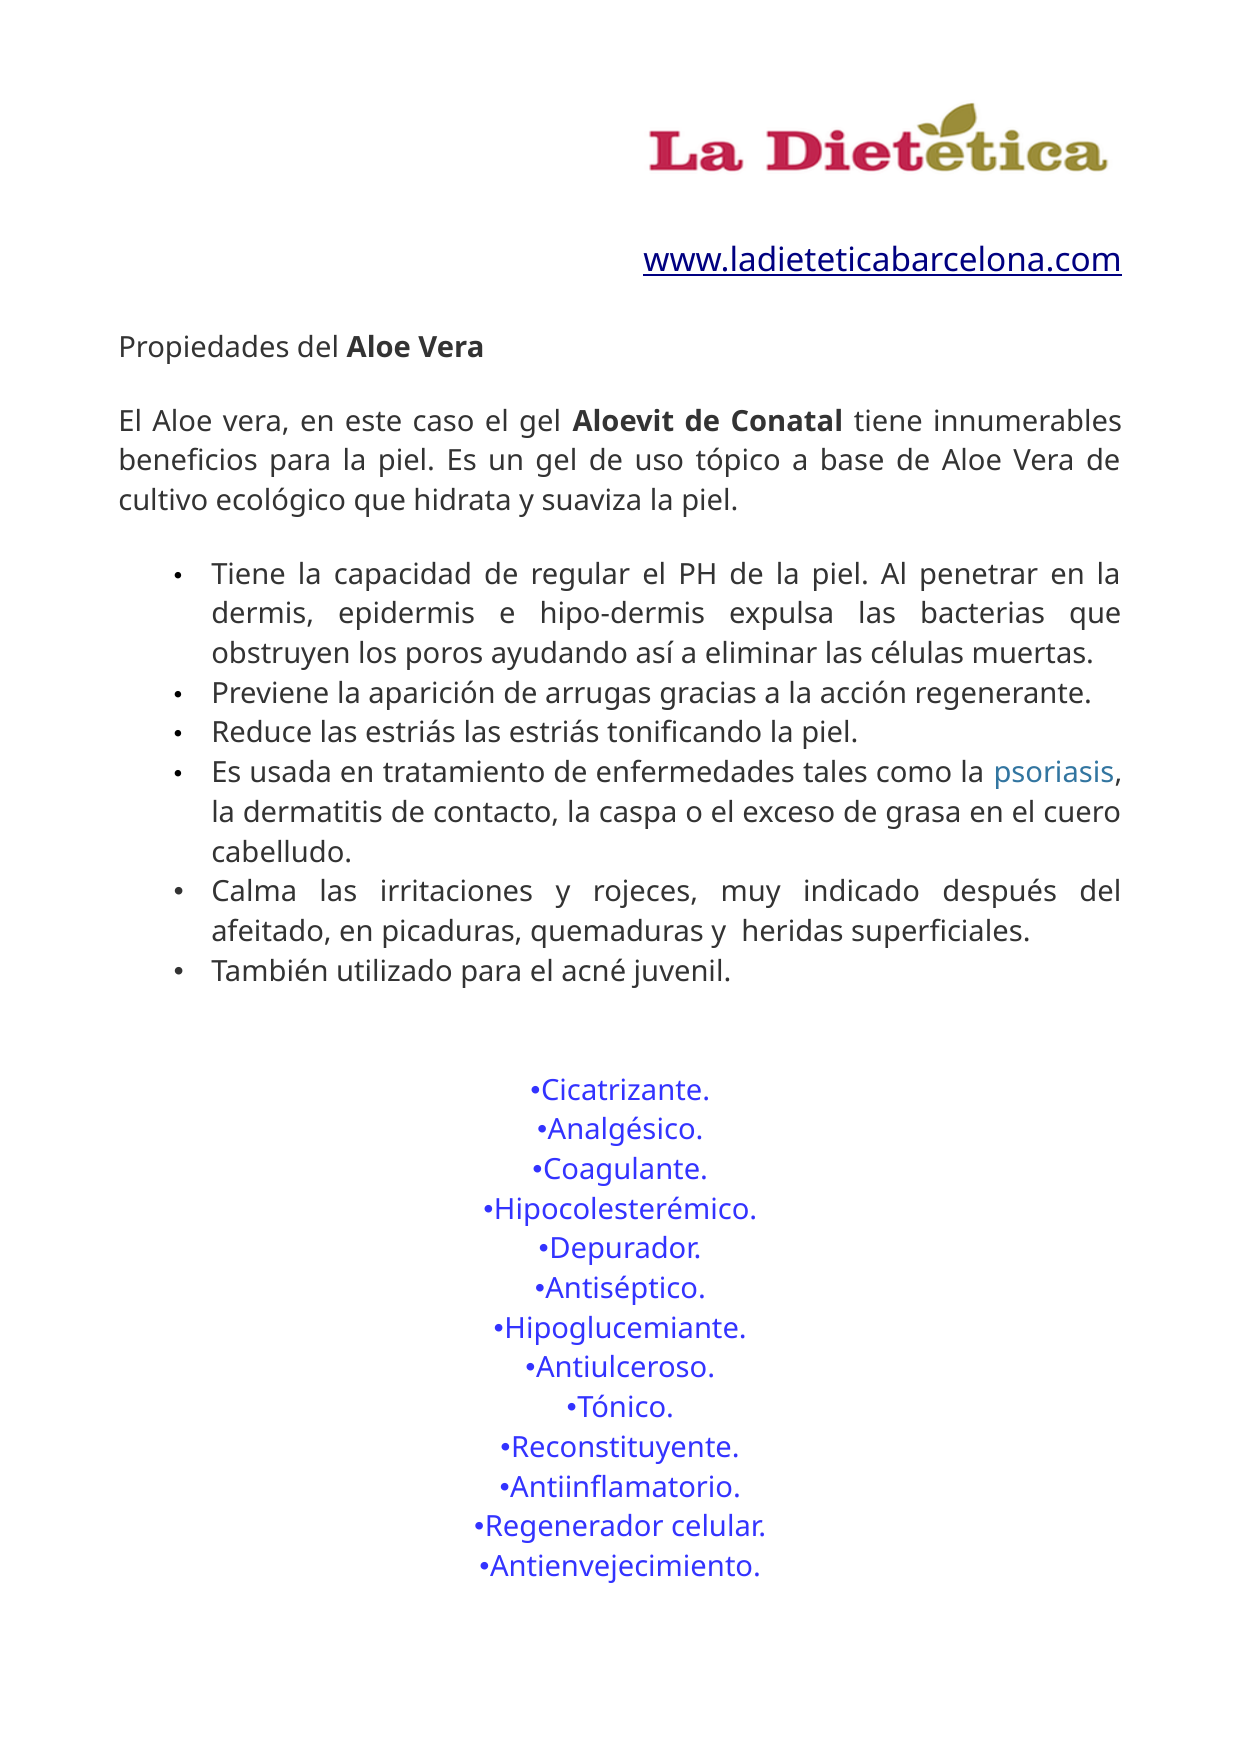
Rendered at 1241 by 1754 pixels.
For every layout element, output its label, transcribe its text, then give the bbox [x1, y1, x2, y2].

text Propiedades del Aloe Vera [118, 326, 1122, 366]
text www.ladieteticabarcelona.com [118, 235, 1122, 281]
list Es usada en tratamiento de enfermedades tales como la psoriasis, la dermatitis de contacto, la caspa o el exceso de grasa en el cuero cabelludo. [173, 751, 1122, 871]
list Antiséptico. [118, 1267, 1122, 1307]
list Previene la aparición de arrugas gracias a la acción regenerante. [173, 672, 1122, 712]
list Hipoglucemiante. [118, 1307, 1122, 1347]
list También utilizado para el acné juvenil. [173, 950, 1122, 989]
list Calma las irritaciones y rojeces, muy indicado después del afeitado, en picaduras, quemaduras y heridas superficiales. [173, 871, 1122, 950]
list Reduce las estriás las estriás tonificando la piel. [173, 712, 1122, 751]
list Antienvejecimiento. [118, 1545, 1122, 1585]
picture [632, 94, 1135, 196]
list Reconstituyente. [118, 1426, 1122, 1466]
list Regenerador celular. [118, 1506, 1122, 1545]
list Tiene la capacidad de regular el PH de la piel. Al penetrar en la dermis, epidermis e hipo-dermis expulsa las bacterias que obstruyen los poros ayudando así a eliminar las células muertas. [173, 553, 1122, 672]
list Antiulceroso. [118, 1347, 1122, 1386]
text El Aloe vera, en este caso el gel Aloevit de Conatal tiene innumerables beneficios para la piel. Es un gel de uso tópico a base de Aloe Vera de cultivo ecológico que hidrata y suaviza la piel. [118, 400, 1122, 519]
list Depurador. [118, 1228, 1122, 1267]
list Tónico. [118, 1386, 1122, 1426]
list Analgésico. [118, 1109, 1122, 1148]
list Coagulante. [118, 1148, 1122, 1188]
list Antiinflamatorio. [118, 1466, 1122, 1506]
list Cicatrizante. [118, 1069, 1122, 1109]
list Hipocolesterémico. [118, 1188, 1122, 1228]
